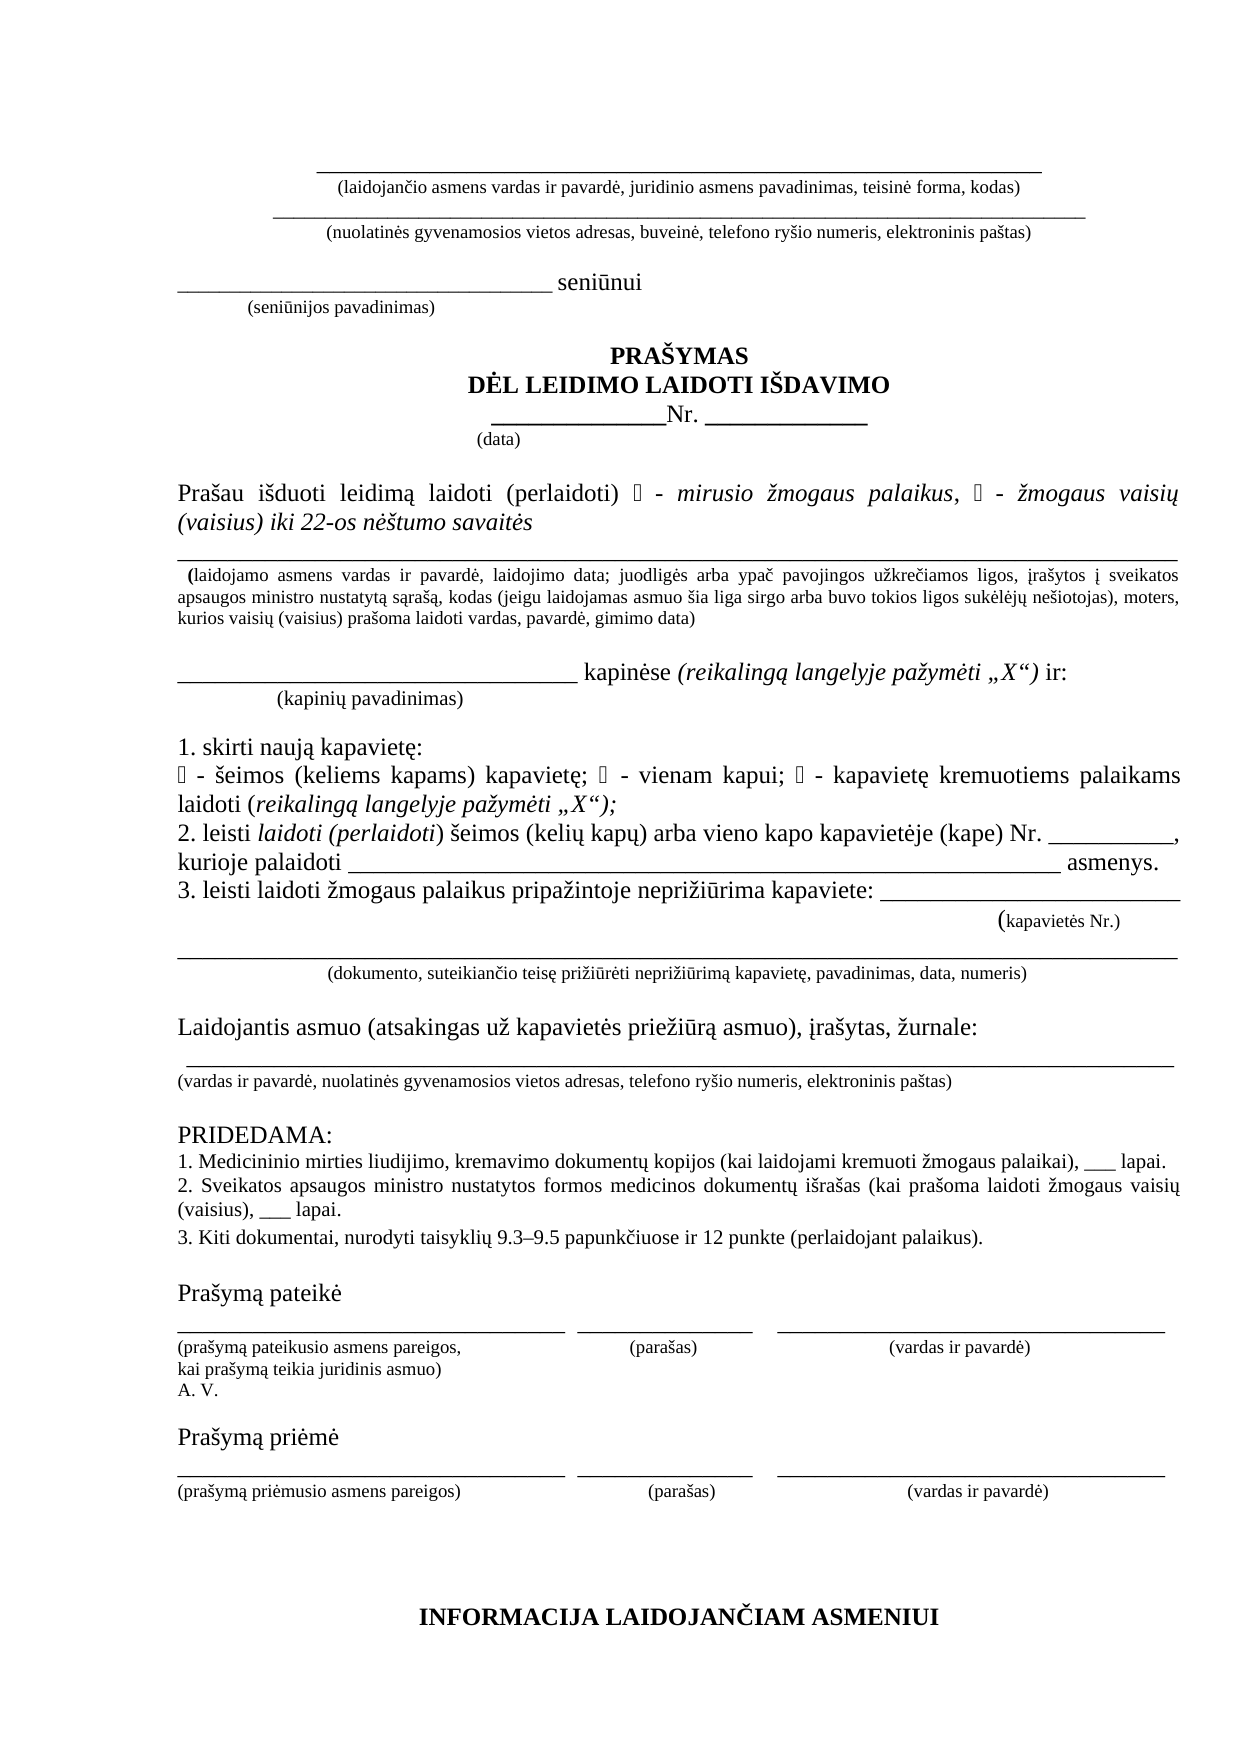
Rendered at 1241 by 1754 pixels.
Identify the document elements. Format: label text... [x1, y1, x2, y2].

text INFORMACIJA LAIDOJANČIAM ASMENIUI [177, 1602, 1181, 1631]
text (prašymą pateikusio asmens pareigos, (parašas) (vardas ir pavardė) [177, 1336, 1181, 1357]
text PRIDEDAMA: [177, 1120, 1181, 1149]
text (seniūnijos pavadinimas) [177, 296, 1181, 317]
text ____________________________________ seniūnui [177, 267, 1181, 296]
text (kapavietės Nr.) [177, 904, 1181, 933]
text (data) [177, 427, 1181, 449]
text kai prašymą teikia juridinis asmuo) [177, 1357, 1181, 1379]
text DĖL LEIDIMO LAIDOTI IŠDAVIMO [177, 370, 1181, 399]
text kurioje palaidoti _________________________________________________________ asmenys. [177, 847, 1181, 876]
text __________________________________________________________ [177, 147, 1181, 176]
text 3. leisti laidoti žmogaus palaikus pripažintoje neprižiūrima kapaviete: ________________________ [177, 876, 1181, 904]
text 1. Medicininio mirties liudijimo, kremavimo dokumentų kopijos (kai laidojami kremuoti žmogaus palaikai), ___ lapai. [177, 1149, 1181, 1173]
text A. V. [177, 1379, 1181, 1401]
text ______________Nr. _____________ [177, 399, 1181, 427]
text (vardas ir pavardė, nuolatinės gyvenamosios vietos adresas, telefono ryšio numeris, elektroninis paštas) [177, 1070, 1181, 1091]
text ________________________________________________________________________________ [177, 535, 1181, 564]
text _______________________________ ______________ _______________________________ [177, 1451, 1181, 1480]
text 1. skirti naują kapavietę: [177, 732, 1181, 761]
text PRAŠYMAS [177, 341, 1181, 370]
text (nuolatinės gyvenamosios vietos adresas, buveinė, telefono ryšio numeris, elektroninis paštas) [177, 221, 1181, 243]
text Prašymą pateikė [177, 1278, 1181, 1307]
text (prašymą priėmusio asmens pareigos) (parašas) (vardas ir pavardė) [177, 1480, 1181, 1501]
text ________________________________________________________________________________ [177, 933, 1181, 962]
text (laidojančio asmens vardas ir pavardė, juridinio asmens pavadinimas, teisinė forma, kodas) [177, 176, 1181, 197]
text  - šeimos (keliems kapams) kapavietę; - vienam kapui;  - kapavietę kremuotiems palaikams laidoti (reikalingą langelyje pažymėti „X“); [177, 761, 1181, 818]
text ______________________________________________________________________________ [177, 197, 1181, 221]
text _______________________________________________________________________________ [177, 1041, 1181, 1070]
text 2. Sveikatos apsaugos ministro nustatytos formos medicinos dokumentų išrašas (kai prašoma laidoti žmogaus vaisių (vaisius), ___ lapai. [177, 1173, 1181, 1221]
text Laidojantis asmuo (atsakingas už kapavietės priežiūrą asmuo), įrašytas, žurnale: [177, 1012, 1181, 1041]
text (dokumento, suteikiančio teisę prižiūrėti neprižiūrimą kapavietę, pavadinimas, data, numeris) [252, 962, 1181, 983]
text (laidojamo asmens vardas ir pavardė, laidojimo data; juodligės arba ypač pavojingos užkrečiamos ligos, įrašytos į sveikatos apsaugos ministro nustatytą sąrašą, kodas (jeigu laidojamas asmuo šia liga sirgo arba buvo tokios ligos sukėlėjų nešiotojas), moters, kurios vaisių (vaisius) prašoma laidoti vardas, pavardė, gimimo data) [177, 564, 1181, 629]
text ________________________________ kapinėse (reikalingą langelyje pažymėti „X“) ir: [177, 657, 1181, 686]
text _______________________________ ______________ _______________________________ [177, 1307, 1181, 1336]
text Prašau išduoti leidimą laidoti (perlaidoti) - mirusio žmogaus palaikus, - žmogaus vaisių (vaisius) iki 22-os nėštumo savaitės [177, 478, 1181, 535]
text 2. leisti laidoti (perlaidoti) šeimos (kelių kapų) arba vieno kapo kapavietėje (kape) Nr. __________, [177, 818, 1181, 847]
text Prašymą priėmė [177, 1422, 1181, 1451]
text (kapinių pavadinimas) [177, 686, 1181, 710]
text 3. Kiti dokumentai, nurodyti taisyklių 9.3–9.5 papunkčiuose ir 12 punkte (perlaidojant palaikus). [177, 1221, 1181, 1250]
